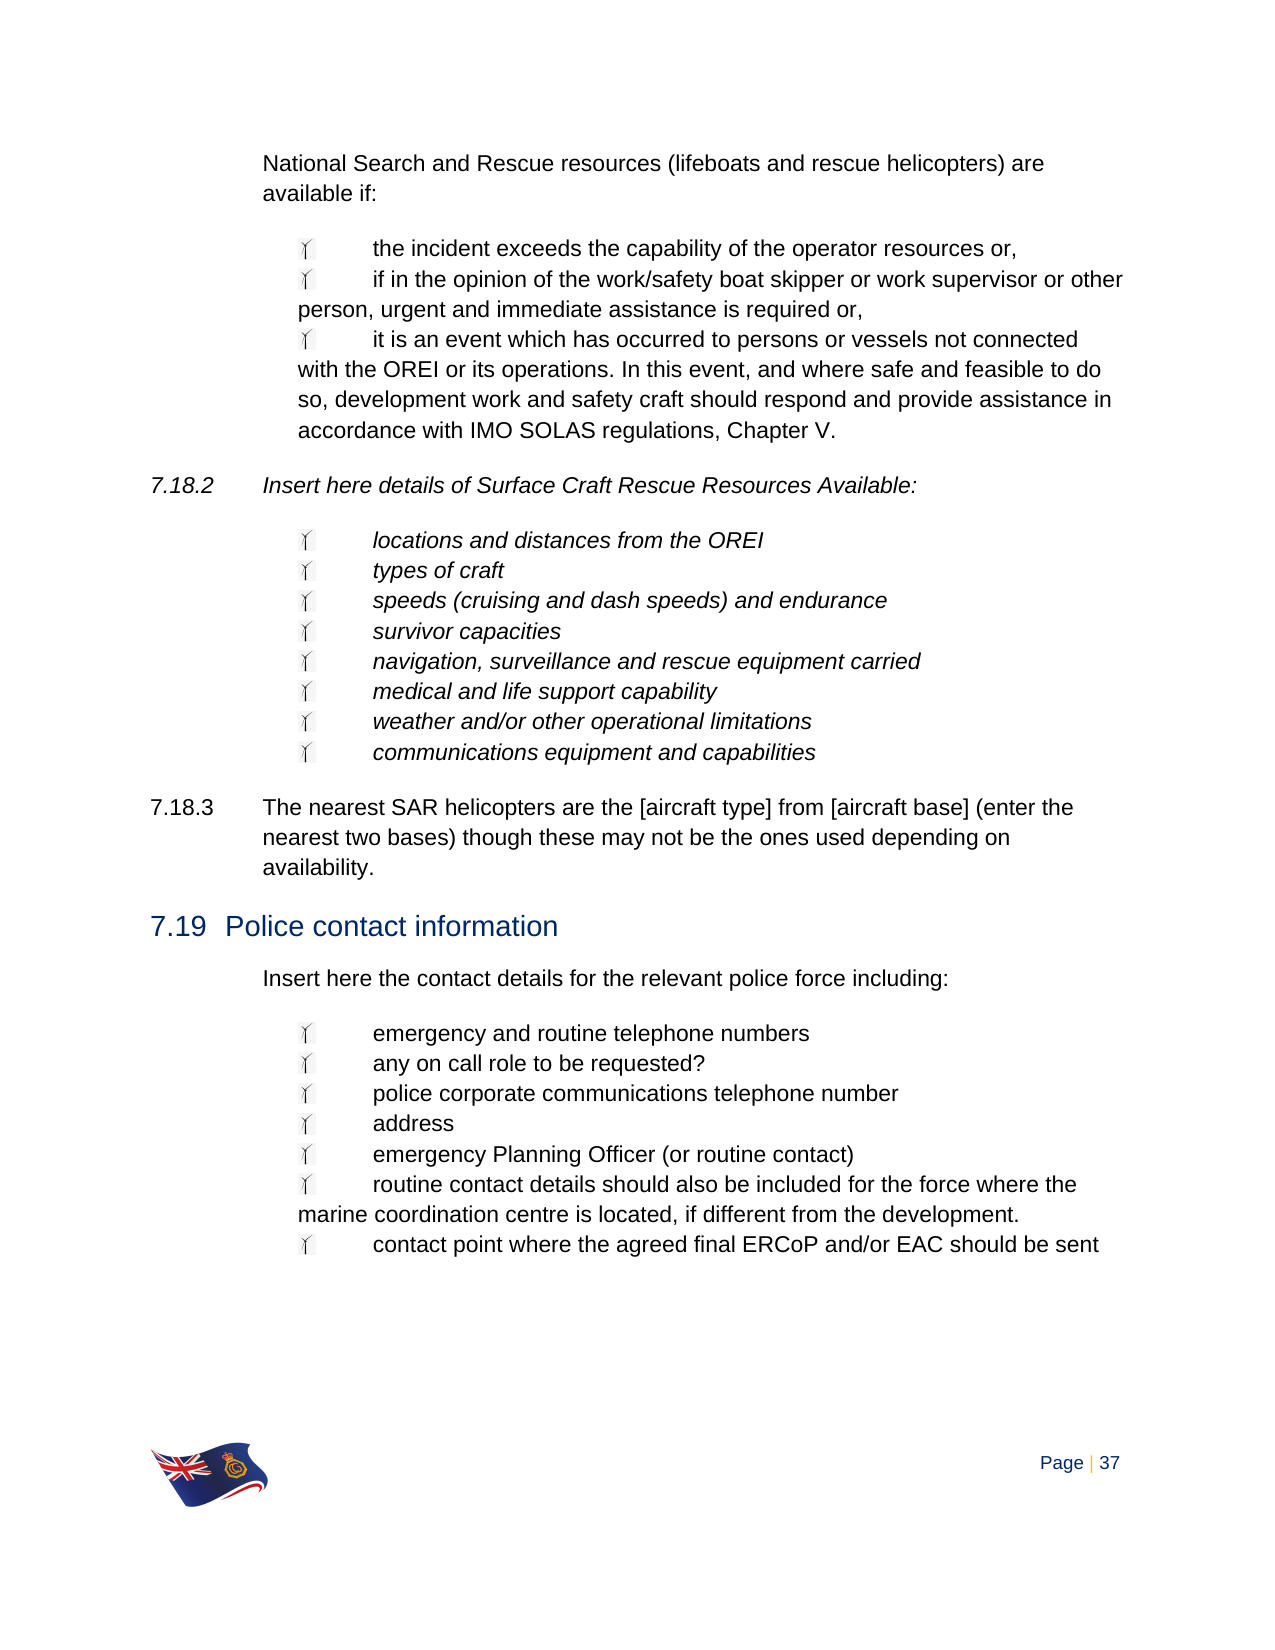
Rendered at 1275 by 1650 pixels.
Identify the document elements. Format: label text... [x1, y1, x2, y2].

text National Search and Rescue resources (lifeboats and rescue helicopters) are available if: [262, 150, 1125, 207]
list any on call role to be requested? [298, 1050, 1125, 1076]
list police corporate communications telephone number [298, 1080, 1125, 1107]
list emergency and routine telephone numbers [298, 1020, 1125, 1046]
list types of craft [298, 557, 1125, 584]
list Insert here details of Surface Craft Rescue Resources Available: [150, 472, 1125, 498]
list speeds (cruising and dash speeds) and endurance [298, 587, 1125, 614]
list routine contact details should also be included for the force where the marine coordination centre is located, if different from the development. [298, 1171, 1125, 1227]
list navigation, surveillance and rescue equipment carried [298, 648, 1125, 674]
list locations and distances from the OREI [298, 527, 1125, 553]
list if in the opinion of the work/safety boat skipper or work supervisor or other person, urgent and immediate assistance is required or, [298, 266, 1125, 322]
list contact point where the agreed final ERCoP and/or EAC should be sent [298, 1231, 1125, 1258]
list address [298, 1110, 1125, 1137]
list Police contact information [150, 909, 1125, 943]
list emergency Planning Officer (or routine contact) [298, 1141, 1125, 1167]
list the incident exceeds the capability of the operator resources or, [298, 235, 1125, 262]
list weather and/or other operational limitations [298, 708, 1125, 735]
list it is an event which has occurred to persons or vessels not connected with the OREI or its operations. In this event, and where safe and feasible to do so, development work and safety craft should respond and provide assistance in accordance with IMO SOLAS regulations, Chapter V. [298, 326, 1125, 443]
list The nearest SAR helicopters are the [aircraft type] from [aircraft base] (enter the nearest two bases) though these may not be the ones used depending on availability. [150, 794, 1125, 881]
list survivor capacities [298, 618, 1125, 644]
text Insert here the contact details for the relevant police force including: [262, 964, 1125, 991]
list medical and life support capability [298, 678, 1125, 704]
list communications equipment and capabilities [298, 738, 1125, 765]
